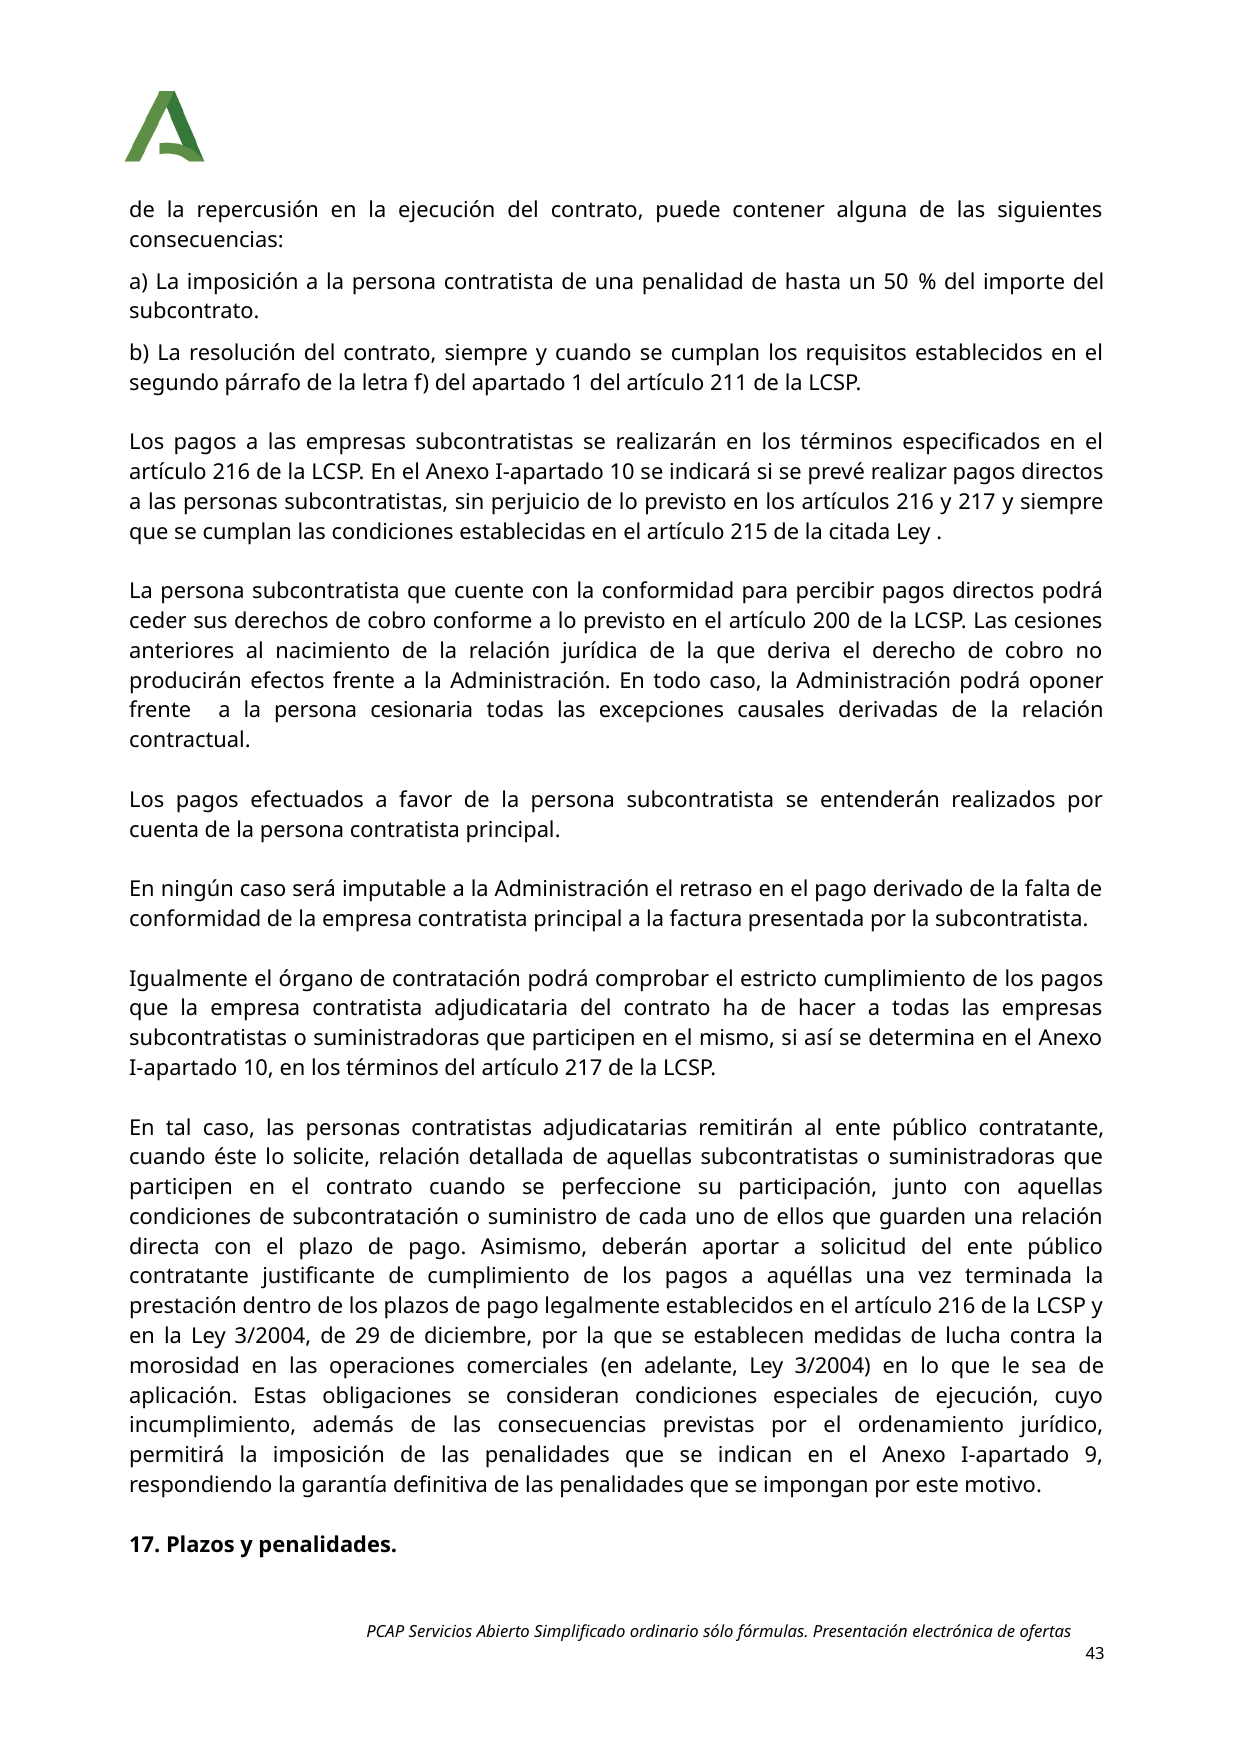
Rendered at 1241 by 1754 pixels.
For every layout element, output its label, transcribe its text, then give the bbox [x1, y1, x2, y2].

text a) La imposición a la persona contratista de una penalidad de hasta un 50 % del importe del subcontrato. [129, 266, 1104, 325]
text b) La resolución del contrato, siempre y cuando se cumplan los requisitos establecidos en el segundo párrafo de la letra f) del apartado 1 del artículo 211 de la LCSP. [129, 337, 1104, 397]
text Los pagos a las empresas subcontratistas se realizarán en los términos especificados en el artículo 216 de la LCSP. En el Anexo I-apartado 10 se indicará si se prevé realizar pagos directos a las personas subcontratistas, sin perjuicio de lo previsto en los artículos 216 y 217 y siempre que se cumplan las condiciones establecidas en el artículo 215 de la citada Ley . [129, 426, 1104, 546]
text Los pagos efectuados a favor de la persona subcontratista se entenderán realizados por cuenta de la persona contratista principal. [129, 784, 1104, 843]
text Igualmente el órgano de contratación podrá comprobar el estricto cumplimiento de los pagos que la empresa contratista adjudicataria del contrato ha de hacer a todas las empresas subcontratistas o suministradoras que participen en el mismo, si así se determina en el Anexo I-apartado 10, en los términos del artículo 217 de la LCSP. [129, 963, 1104, 1082]
text En ningún caso será imputable a la Administración el retraso en el pago derivado de la falta de conformidad de la empresa contratista principal a la factura presentada por la subcontratista. [129, 873, 1104, 933]
text La persona subcontratista que cuente con la conformidad para percibir pagos directos podrá ceder sus derechos de cobro conforme a lo previsto en el artículo 200 de la LCSP. Las cesiones anteriores al nacimiento de la relación jurídica de la que deriva el derecho de cobro no producirán efectos frente a la Administración. En todo caso, la Administración podrá oponer frente a la persona cesionaria todas las excepciones causales derivadas de la relación contractual. [129, 575, 1104, 754]
text 17. Plazos y penalidades. [129, 1529, 1104, 1558]
text En tal caso, las personas contratistas adjudicatarias remitirán al ente público contratante, cuando éste lo solicite, relación detallada de aquellas subcontratistas o suministradoras que participen en el contrato cuando se perfeccione su participación, junto con aquellas condiciones de subcontratación o suministro de cada uno de ellos que guarden una relación directa con el plazo de pago. Asimismo, deberán aportar a solicitud del ente público contratante justificante de cumplimiento de los pagos a aquéllas una vez terminada la prestación dentro de los plazos de pago legalmente establecidos en el artículo 216 de la LCSP y en la Ley 3/2004, de 29 de diciembre, por la que se establecen medidas de lucha contra la morosidad en las operaciones comerciales (en adelante, Ley 3/2004) en lo que le sea de aplicación. Estas obligaciones se consideran condiciones especiales de ejecución, cuyo incumplimiento, además de las consecuencias previstas por el ordenamiento jurídico, permitirá la imposición de las penalidades que se indican en el Anexo I-apartado 9, respondiendo la garantía definitiva de las penalidades que se impongan por este motivo. [129, 1112, 1104, 1499]
picture [120, 86, 209, 166]
text de la repercusión en la ejecución del contrato, puede contener alguna de las siguientes consecuencias: [129, 194, 1104, 254]
